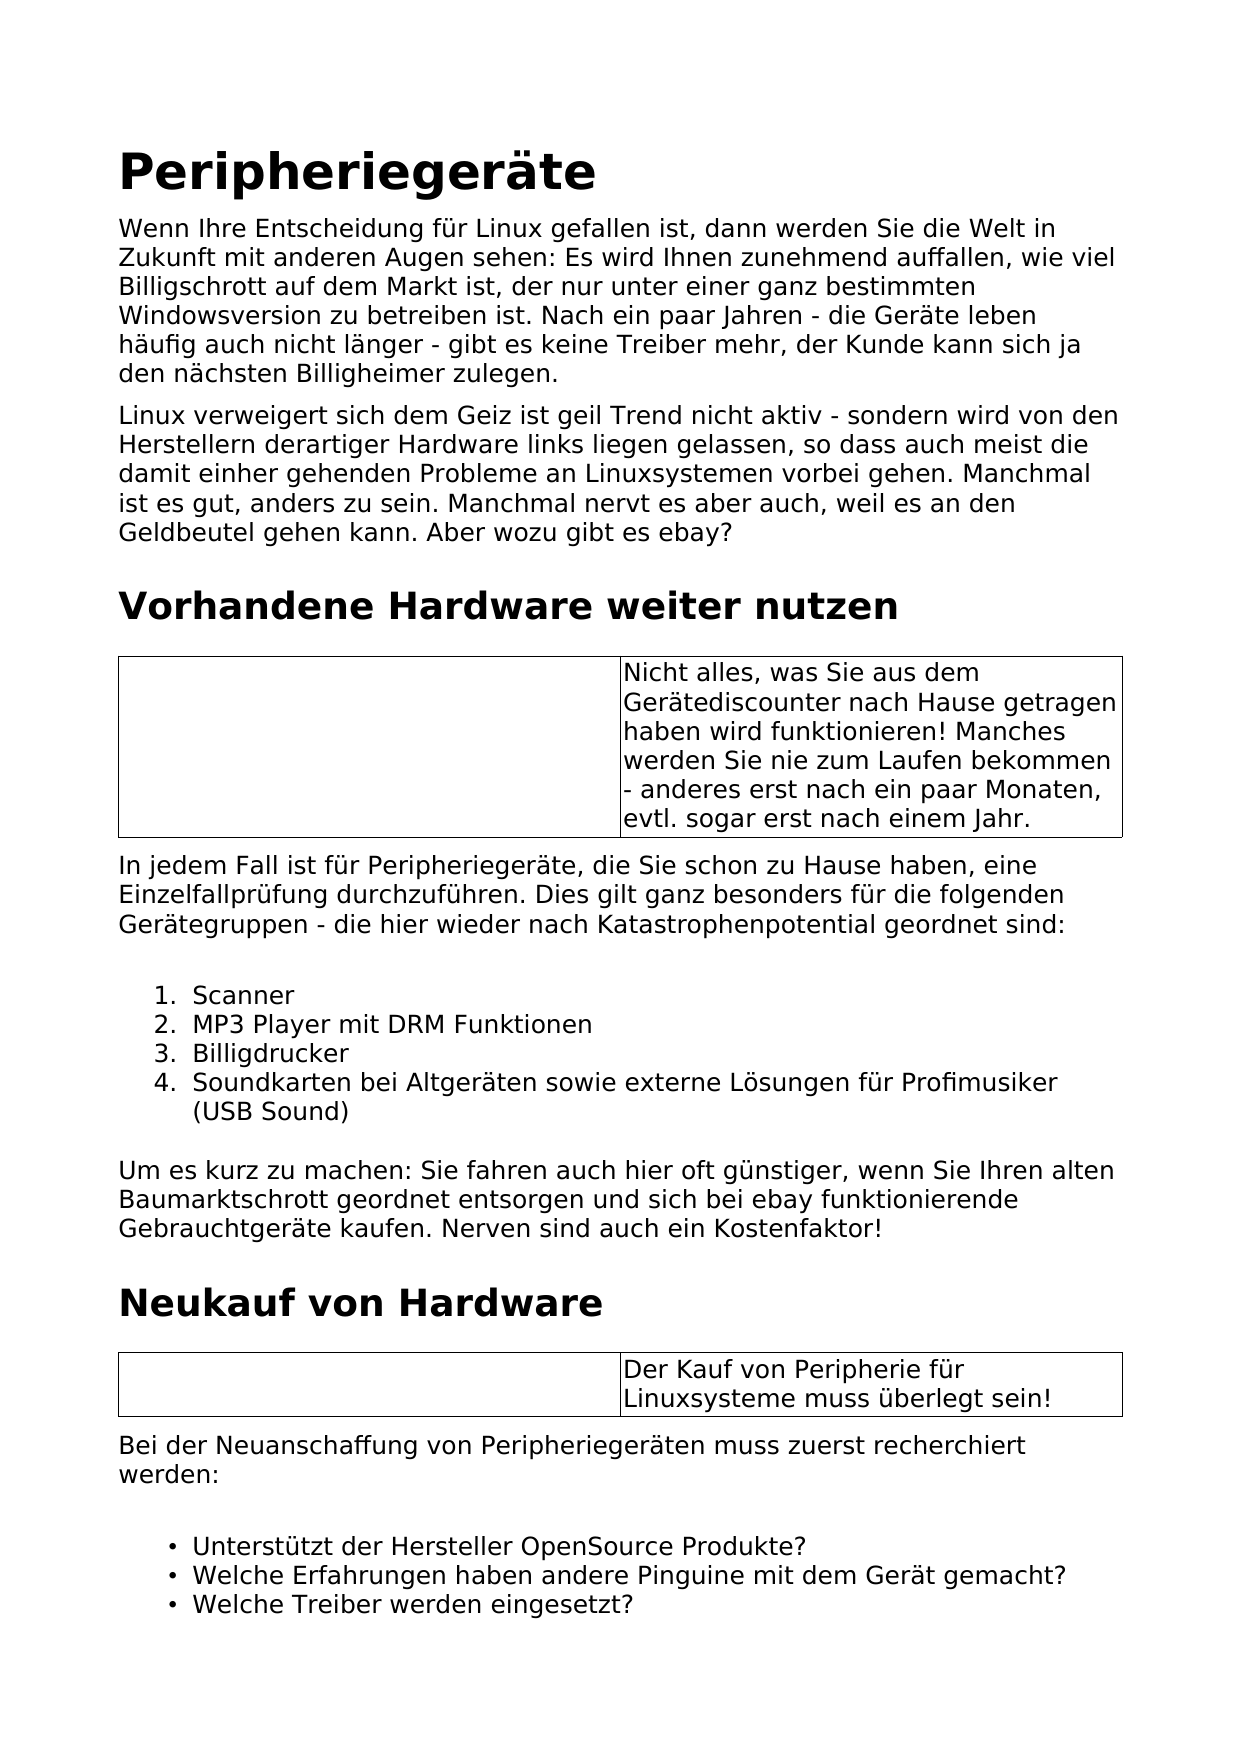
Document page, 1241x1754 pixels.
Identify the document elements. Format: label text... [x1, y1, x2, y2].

list Billigdrucker [177, 1039, 1122, 1068]
text Bei der Neuanschaffung von Peripheriegeräten muss zuerst recherchiert werden: [118, 1431, 1122, 1490]
list Soundkarten bei Altgeräten sowie externe Lösungen für Profimusiker (USB Sound) [177, 1068, 1122, 1127]
list Unterstützt der Hersteller OpenSource Produkte? [177, 1532, 1122, 1561]
text Wenn Ihre Entscheidung für Linux gefallen ist, dann werden Sie die Welt in Zukunft mit anderen Augen sehen: Es wird Ihnen zunehmend auffallen, wie viel Billigschrott auf dem Markt ist, der nur unter einer ganz bestimmten Windowsversion zu betreiben ist. Nach ein paar Jahren - die Geräte leben häufig auch nicht länger - gibt es keine Treiber mehr, der Kunde kann sich ja den nächsten Billigheimer zulegen. [118, 214, 1122, 389]
text In jedem Fall ist für Peripheriegeräte, die Sie schon zu Hause haben, eine Einzelfallprüfung durchzuführen. Dies gilt ganz besonders für die folgenden Gerätegruppen - die hier wieder nach Katastrophenpotential geordnet sind: [118, 851, 1122, 939]
subtitle Vorhandene Hardware weiter nutzen [118, 585, 1122, 628]
table_header Nicht alles, was Sie aus dem Gerätediscounter nach Hause getragen haben wird funktionieren! Manches werden Sie nie zum Laufen bekommen - anderes erst nach ein paar Monaten, evtl. sogar erst nach einem Jahr. [621, 657, 1122, 837]
list Scanner [177, 981, 1122, 1010]
table_header [119, 657, 620, 837]
list MP3 Player mit DRM Funktionen [177, 1010, 1122, 1039]
subtitle Peripheriegeräte [118, 143, 1122, 201]
text Um es kurz zu machen: Sie fahren auch hier oft günstiger, wenn Sie Ihren alten Baumarktschrott geordnet entsorgen und sich bei ebay funktionierende Gebrauchtgeräte kaufen. Nerven sind auch ein Kostenfaktor! [118, 1156, 1122, 1244]
text Linux verweigert sich dem Geiz ist geil Trend nicht aktiv - sondern wird von den Herstellern derartiger Hardware links liegen gelassen, so dass auch meist die damit einher gehenden Probleme an Linuxsystemen vorbei gehen. Manchmal ist es gut, anders zu sein. Manchmal nervt es aber auch, weil es an den Geldbeutel gehen kann. Aber wozu gibt es ebay? [118, 401, 1122, 547]
subtitle Neukauf von Hardware [118, 1281, 1122, 1325]
table_header [119, 1353, 620, 1416]
list Welche Erfahrungen haben andere Pinguine mit dem Gerät gemacht? [177, 1561, 1122, 1590]
table_header Der Kauf von Peripherie für Linuxsysteme muss überlegt sein! [621, 1353, 1122, 1416]
list Welche Treiber werden eingesetzt? [177, 1590, 1122, 1619]
